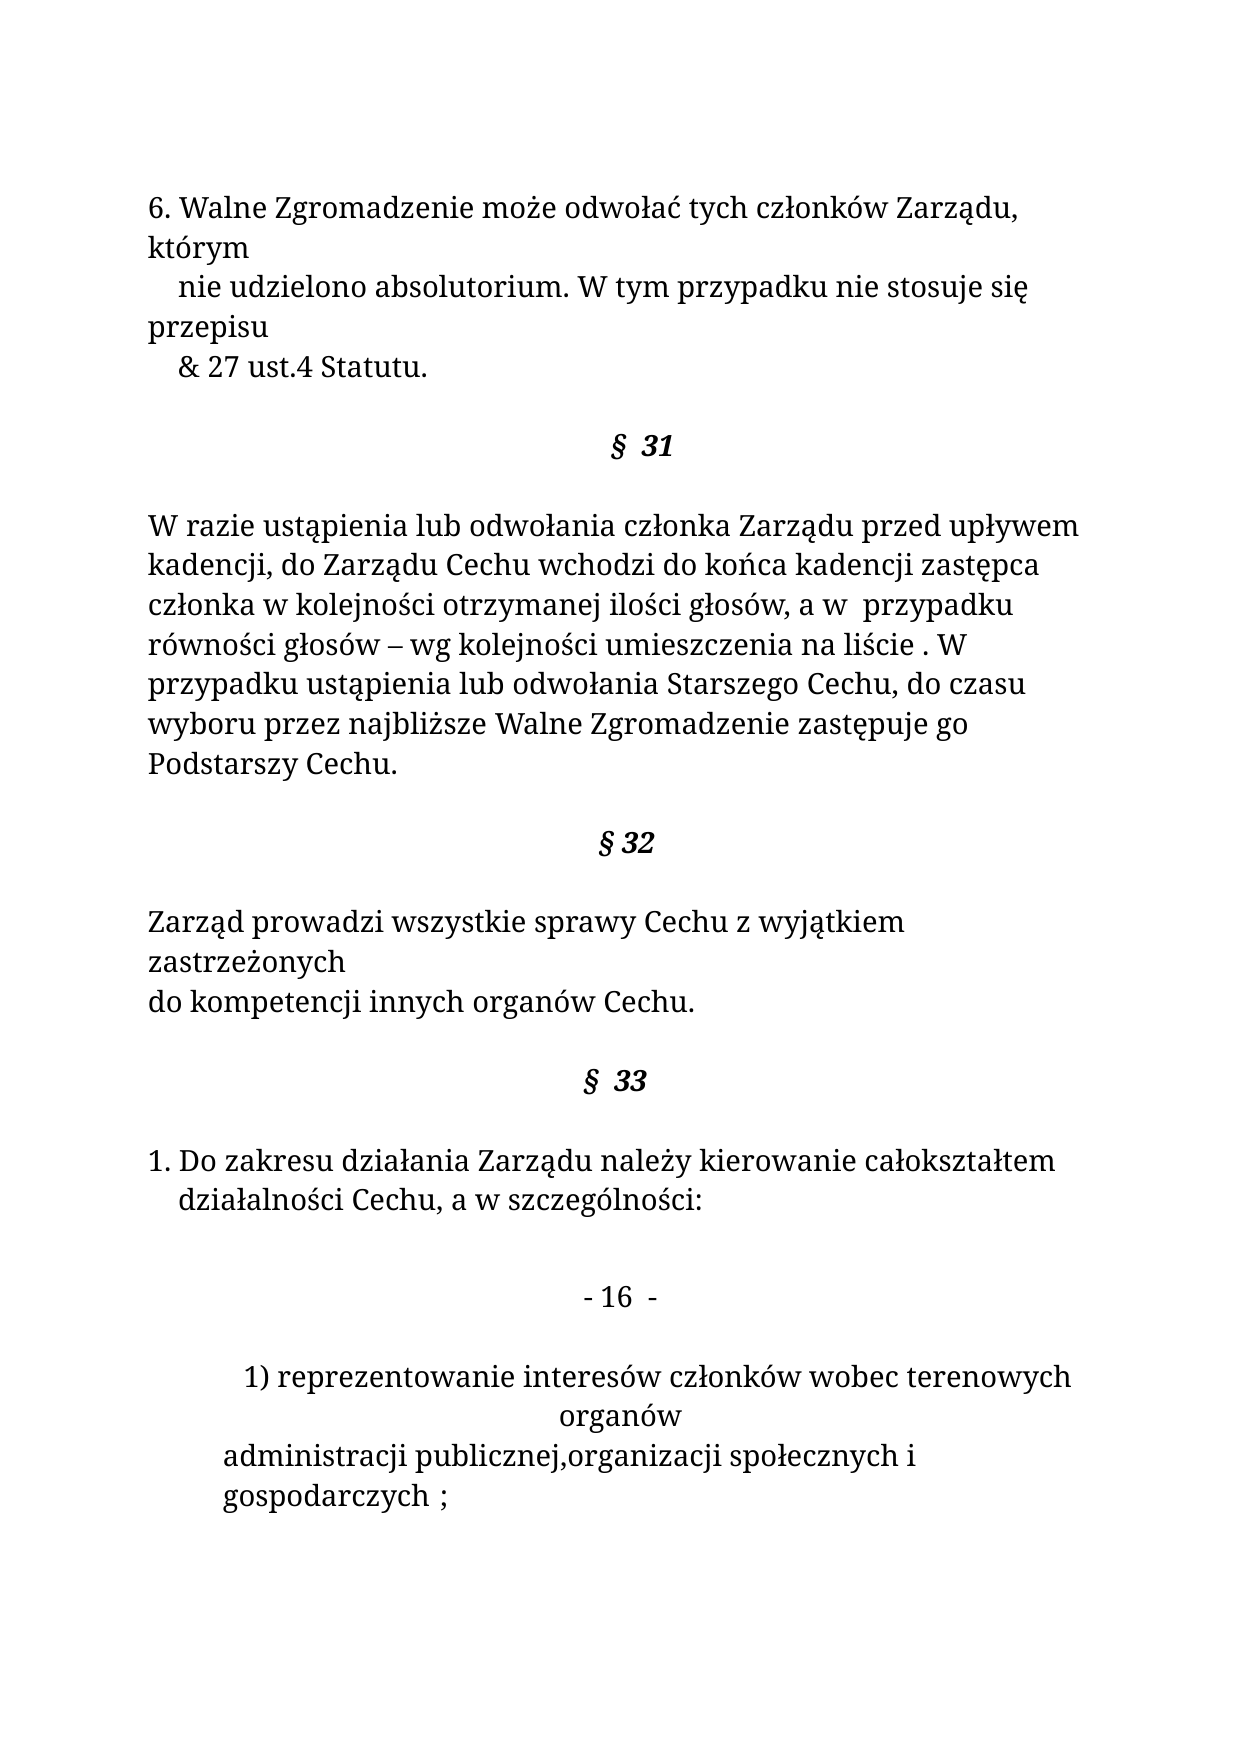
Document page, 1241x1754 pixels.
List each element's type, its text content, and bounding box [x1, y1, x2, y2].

text 1. Do zakresu działania Zarządu należy kierowanie całokształtem [148, 1140, 1093, 1179]
text kadencji, do Zarządu Cechu wchodzi do końca kadencji zastępca członka w kolejności otrzymanej ilości głosów, a w przypadku równości głosów – wg kolejności umieszczenia na liście . W przypadku ustąpienia lub odwołania Starszego Cechu, do czasu wyboru przez najbliższe Walne Zgromadzenie zastępuje go Podstarszy Cechu. [148, 544, 1093, 783]
text Zarząd prowadzi wszystkie sprawy Cechu z wyjątkiem zastrzeżonych [148, 902, 1093, 981]
text § 33 [148, 1060, 1093, 1100]
text 6. Walne Zgromadzenie może odwołać tych członków Zarządu, którym [148, 187, 1093, 267]
text nie udzielono absolutorium. W tym przypadku nie stosuje się przepisu [148, 267, 1093, 346]
text 1) reprezentowanie interesów członków wobec terenowych organów [148, 1356, 1093, 1435]
text - 16 - [148, 1277, 1093, 1316]
text W razie ustąpienia lub odwołania członka Zarządu przed upływem [148, 505, 1093, 544]
text do kompetencji innych organów Cechu. [148, 981, 1093, 1021]
text działalności Cechu, a w szczególności: [148, 1179, 1093, 1219]
text § 32 [148, 822, 1093, 862]
text § 31 [148, 425, 1093, 465]
text administracji publicznej,organizacji społecznych i gospodarczych ; [223, 1435, 1093, 1515]
text & 27 ust.4 Statutu. [148, 346, 1093, 386]
